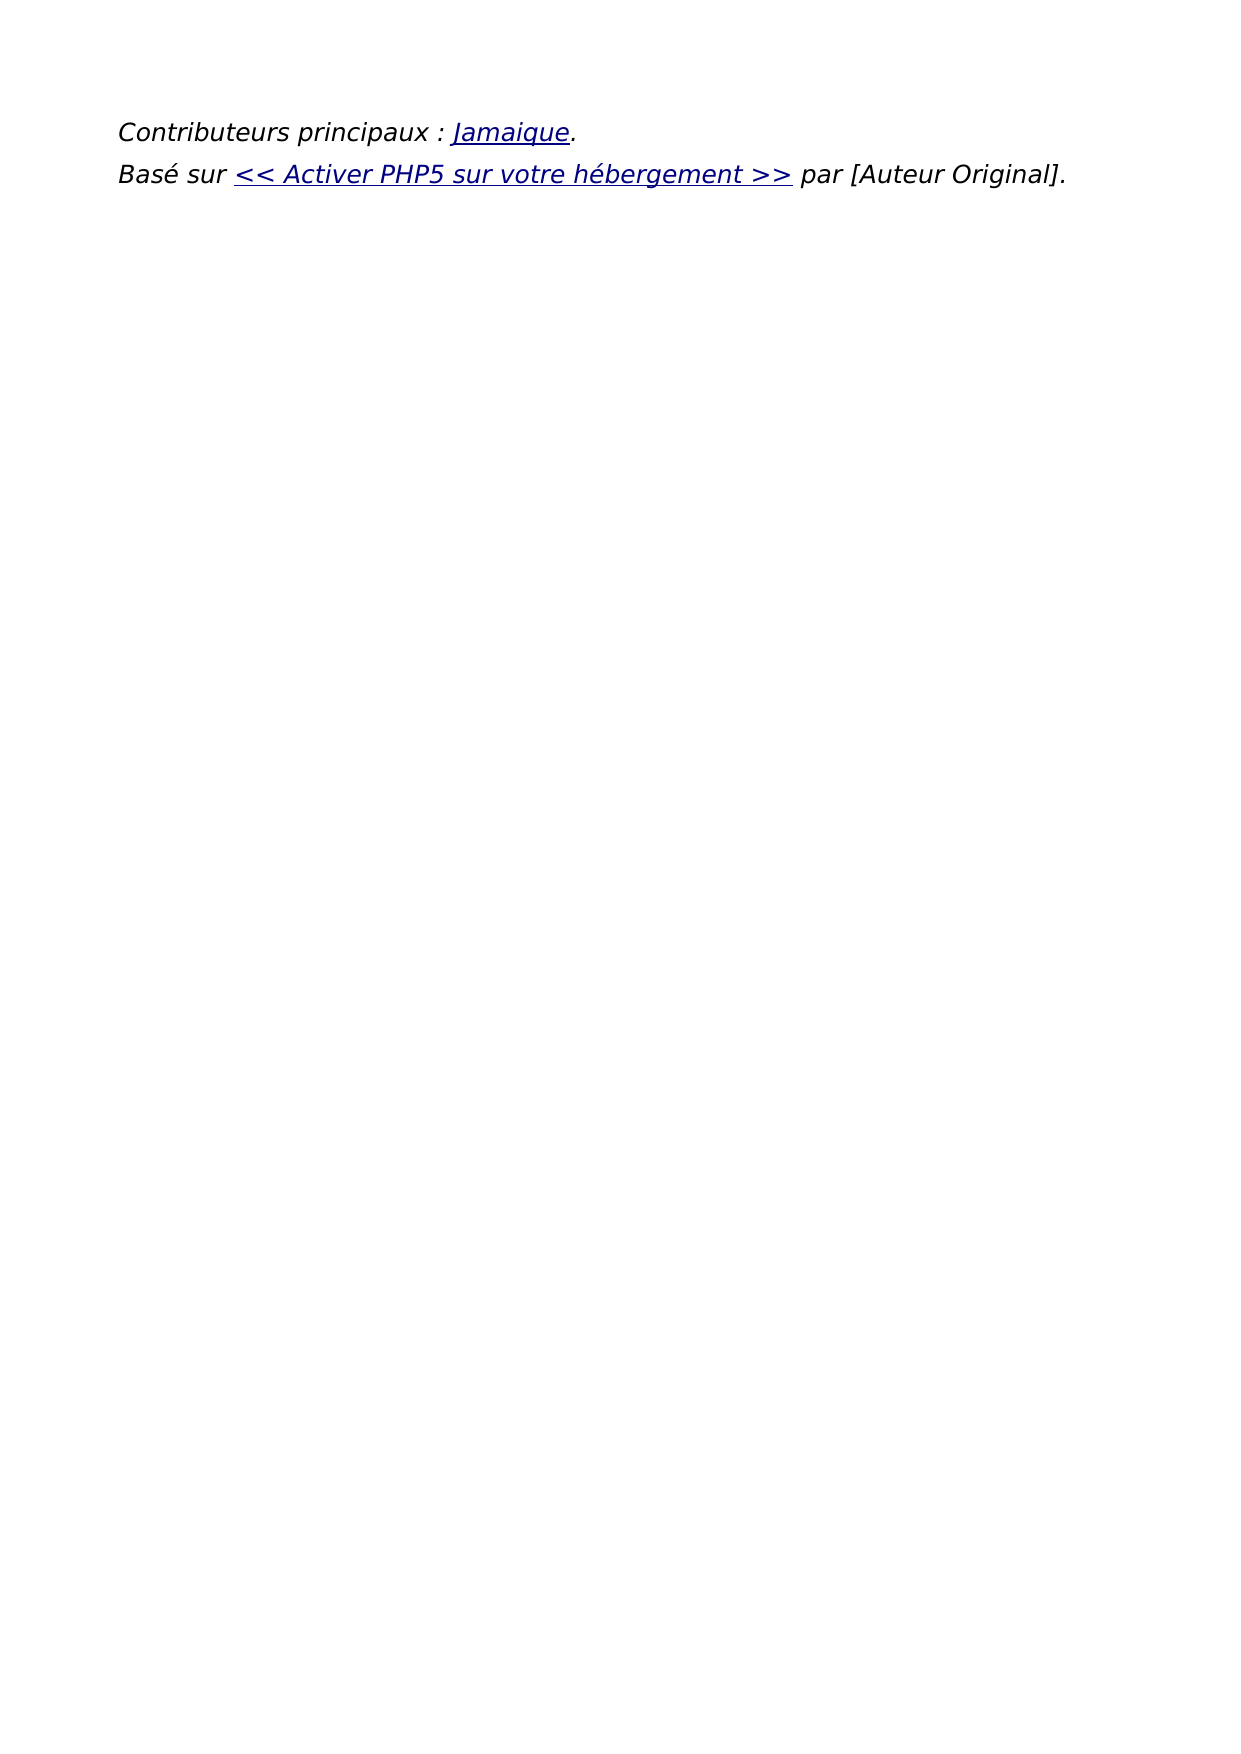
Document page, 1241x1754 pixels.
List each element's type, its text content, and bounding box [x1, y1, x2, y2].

text Contributeurs principaux : Jamaique. [118, 118, 1122, 147]
text Basé sur << Activer PHP5 sur votre hébergement >> par [Auteur Original]. [118, 160, 1122, 189]
